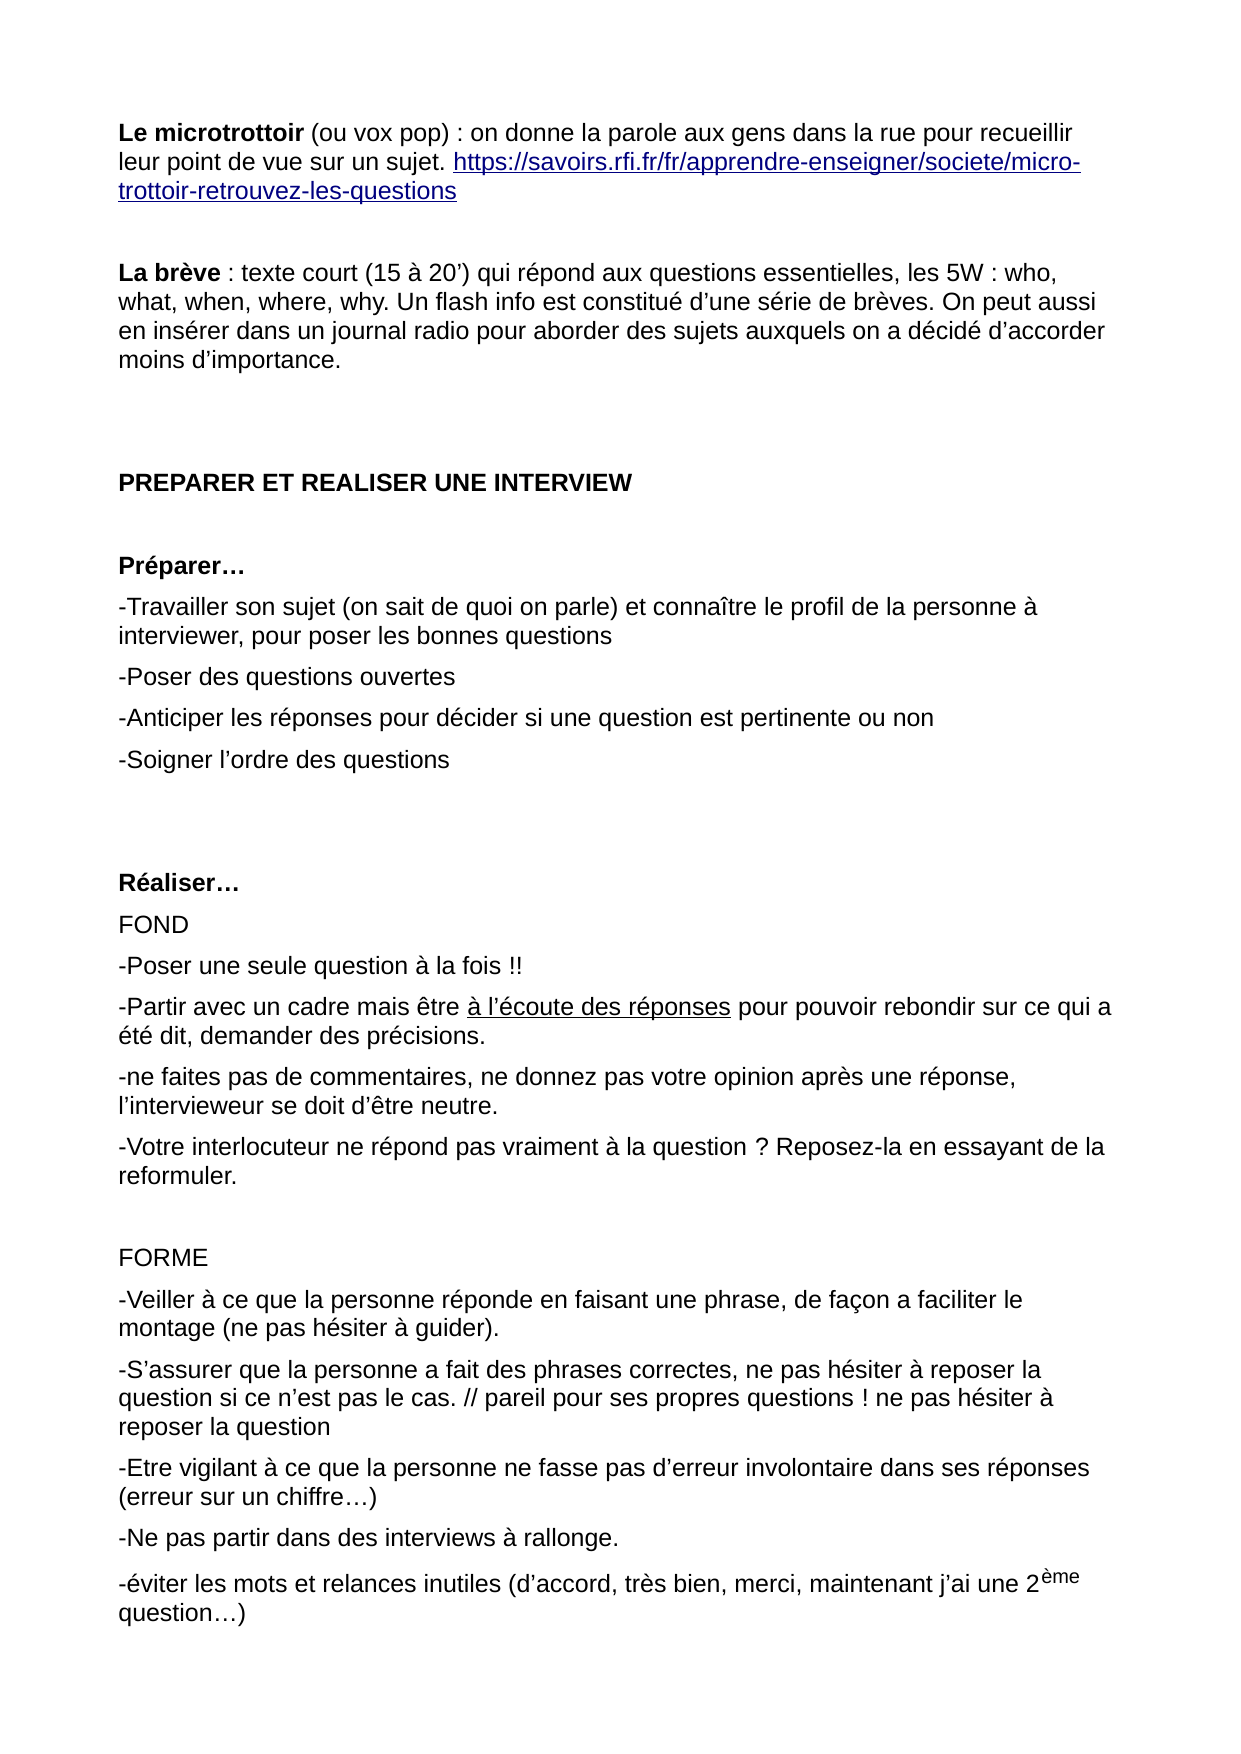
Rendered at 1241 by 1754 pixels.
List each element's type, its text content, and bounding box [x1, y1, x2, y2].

text FORME [118, 1243, 1122, 1272]
text Réaliser… [118, 868, 1122, 897]
text Préparer… [118, 551, 1122, 579]
text -S’assurer que la personne a fait des phrases correctes, ne pas hésiter à reposer la question si ce n’est pas le cas. // pareil pour ses propres questions ! ne pas hésiter à reposer la question [118, 1354, 1122, 1441]
text -Soigner l’ordre des questions [118, 744, 1122, 773]
text -Partir avec un cadre mais être à l’écoute des réponses pour pouvoir rebondir sur ce qui a été dit, demander des précisions. [118, 992, 1122, 1049]
text PREPARER ET REALISER UNE INTERVIEW [118, 468, 1122, 497]
text Le microtrottoir (ou vox pop) : on donne la parole aux gens dans la rue pour recueillir leur point de vue sur un sujet. https://savoirs.rfi.fr/fr/apprendre-enseigner/societe/micro-trottoir-retrouvez-les-questions [118, 118, 1122, 204]
text -Travailler son sujet (on sait de quoi on parle) et connaître le profil de la personne à interviewer, pour poser les bonnes questions [118, 592, 1122, 649]
text -éviter les mots et relances inutiles (d’accord, très bien, merci, maintenant j’ai une 2ème question…) [118, 1564, 1122, 1627]
text La brève : texte court (15 à 20’) qui répond aux questions essentielles, les 5W : who, what, when, where, why. Un flash info est constitué d’une série de brèves. On peut aussi en insérer dans un journal radio pour aborder des sujets auxquels on a décidé d’accorder moins d’importance. [118, 258, 1122, 373]
text FOND [118, 909, 1122, 938]
text -Poser une seule question à la fois !! [118, 951, 1122, 979]
text -ne faites pas de commentaires, ne donnez pas votre opinion après une réponse, l’intervieweur se doit d’être neutre. [118, 1062, 1122, 1119]
text -Ne pas partir dans des interviews à rallonge. [118, 1523, 1122, 1552]
text -Etre vigilant à ce que la personne ne fasse pas d’erreur involontaire dans ses réponses (erreur sur un chiffre…) [118, 1453, 1122, 1511]
text -Anticiper les réponses pour décider si une question est pertinente ou non [118, 703, 1122, 732]
text -Votre interlocuteur ne répond pas vraiment à la question ? Reposez-la en essayant de la reformuler. [118, 1132, 1122, 1189]
text -Poser des questions ouvertes [118, 662, 1122, 691]
text -Veiller à ce que la personne réponde en faisant une phrase, de façon a faciliter le montage (ne pas hésiter à guider). [118, 1284, 1122, 1342]
